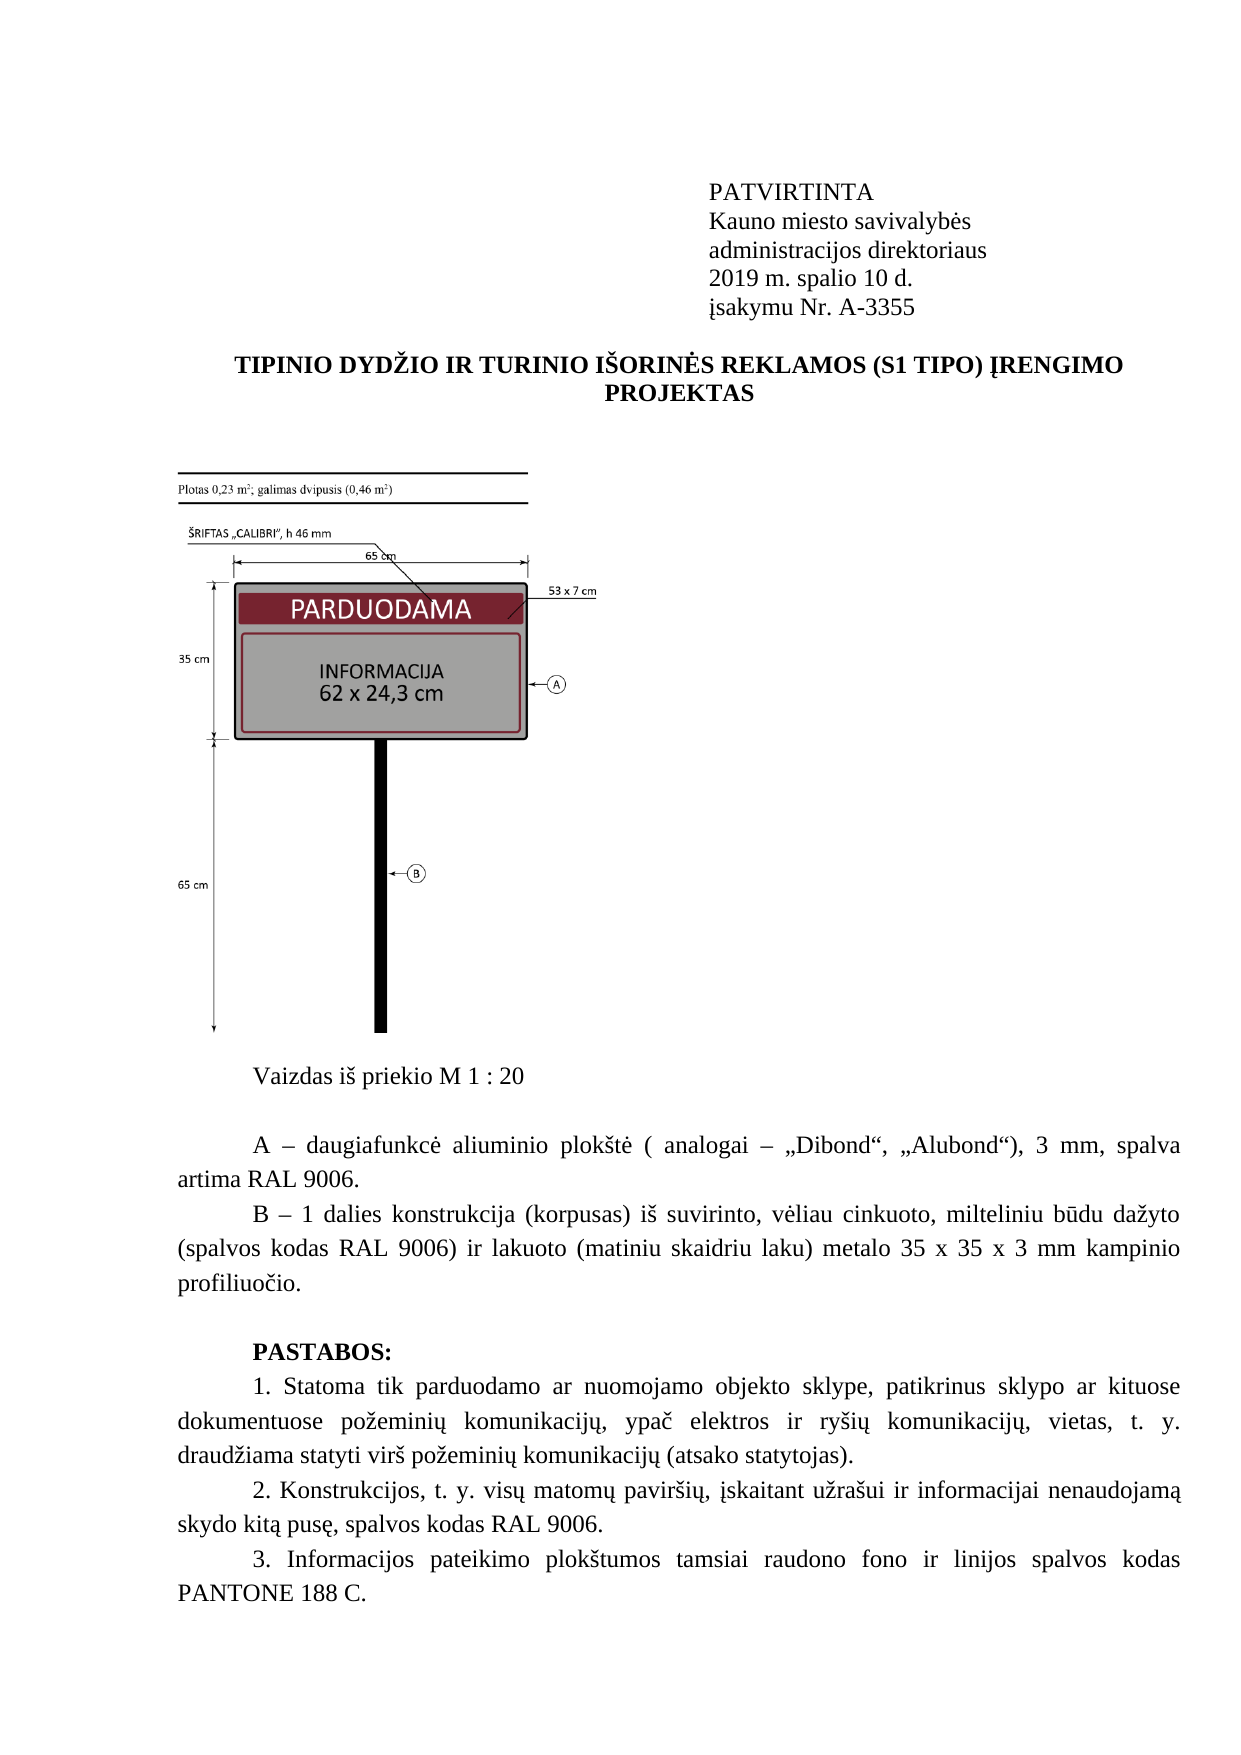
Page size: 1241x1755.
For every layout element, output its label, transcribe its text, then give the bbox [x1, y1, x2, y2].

text administracijos direktoriaus [177, 235, 1181, 263]
text Kauno miesto savivalybės [177, 206, 1181, 235]
text B – 1 dalies konstrukcija (korpusas) iš suvirinto, vėliau cinkuoto, milteliniu būdu dažyto (spalvos kodas RAL 9006) ir lakuoto (matiniu skaidriu laku) metalo 35 x 35 x 3 mm kampinio profiliuočio. [177, 1199, 1181, 1297]
text PASTABOS: [177, 1337, 1181, 1366]
text PATVIRTINTA [177, 177, 1181, 206]
text 2019 m. spalio 10 d. [177, 263, 1181, 292]
text TIPINIO DYDŽIO IR TURINIO IŠORINĖS REKLAMOS (S1 TIPO) ĮRENGIMO PROJEKTAS [177, 350, 1181, 407]
text 2. Konstrukcijos, t. y. visų matomų paviršių, įskaitant užrašui ir informacijai nenaudojamą skydo kitą pusę, spalvos kodas RAL 9006. [177, 1475, 1181, 1538]
text Vaizdas iš priekio M 1 : 20 [177, 1061, 1181, 1090]
text A – daugiafunkcė aliuminio plokštė ( analogai – „Dibond“, „Alubond“), 3 mm, spalva artima RAL 9006. [177, 1130, 1181, 1193]
text 3. Informacijos pateikimo plokštumos tamsiai raudono fono ir linijos spalvos kodas PANTONE 188 C. [177, 1544, 1181, 1607]
text 1. Statoma tik parduodamo ar nuomojamo objekto sklype, patikrinus sklypo ar kituose dokumentuose požeminių komunikacijų, ypač elektros ir ryšių komunikacijų, vietas, t. y. draudžiama statyti virš požeminių komunikacijų (atsako statytojas). [177, 1371, 1181, 1469]
text įsakymu Nr. A-3355 [177, 292, 1181, 321]
